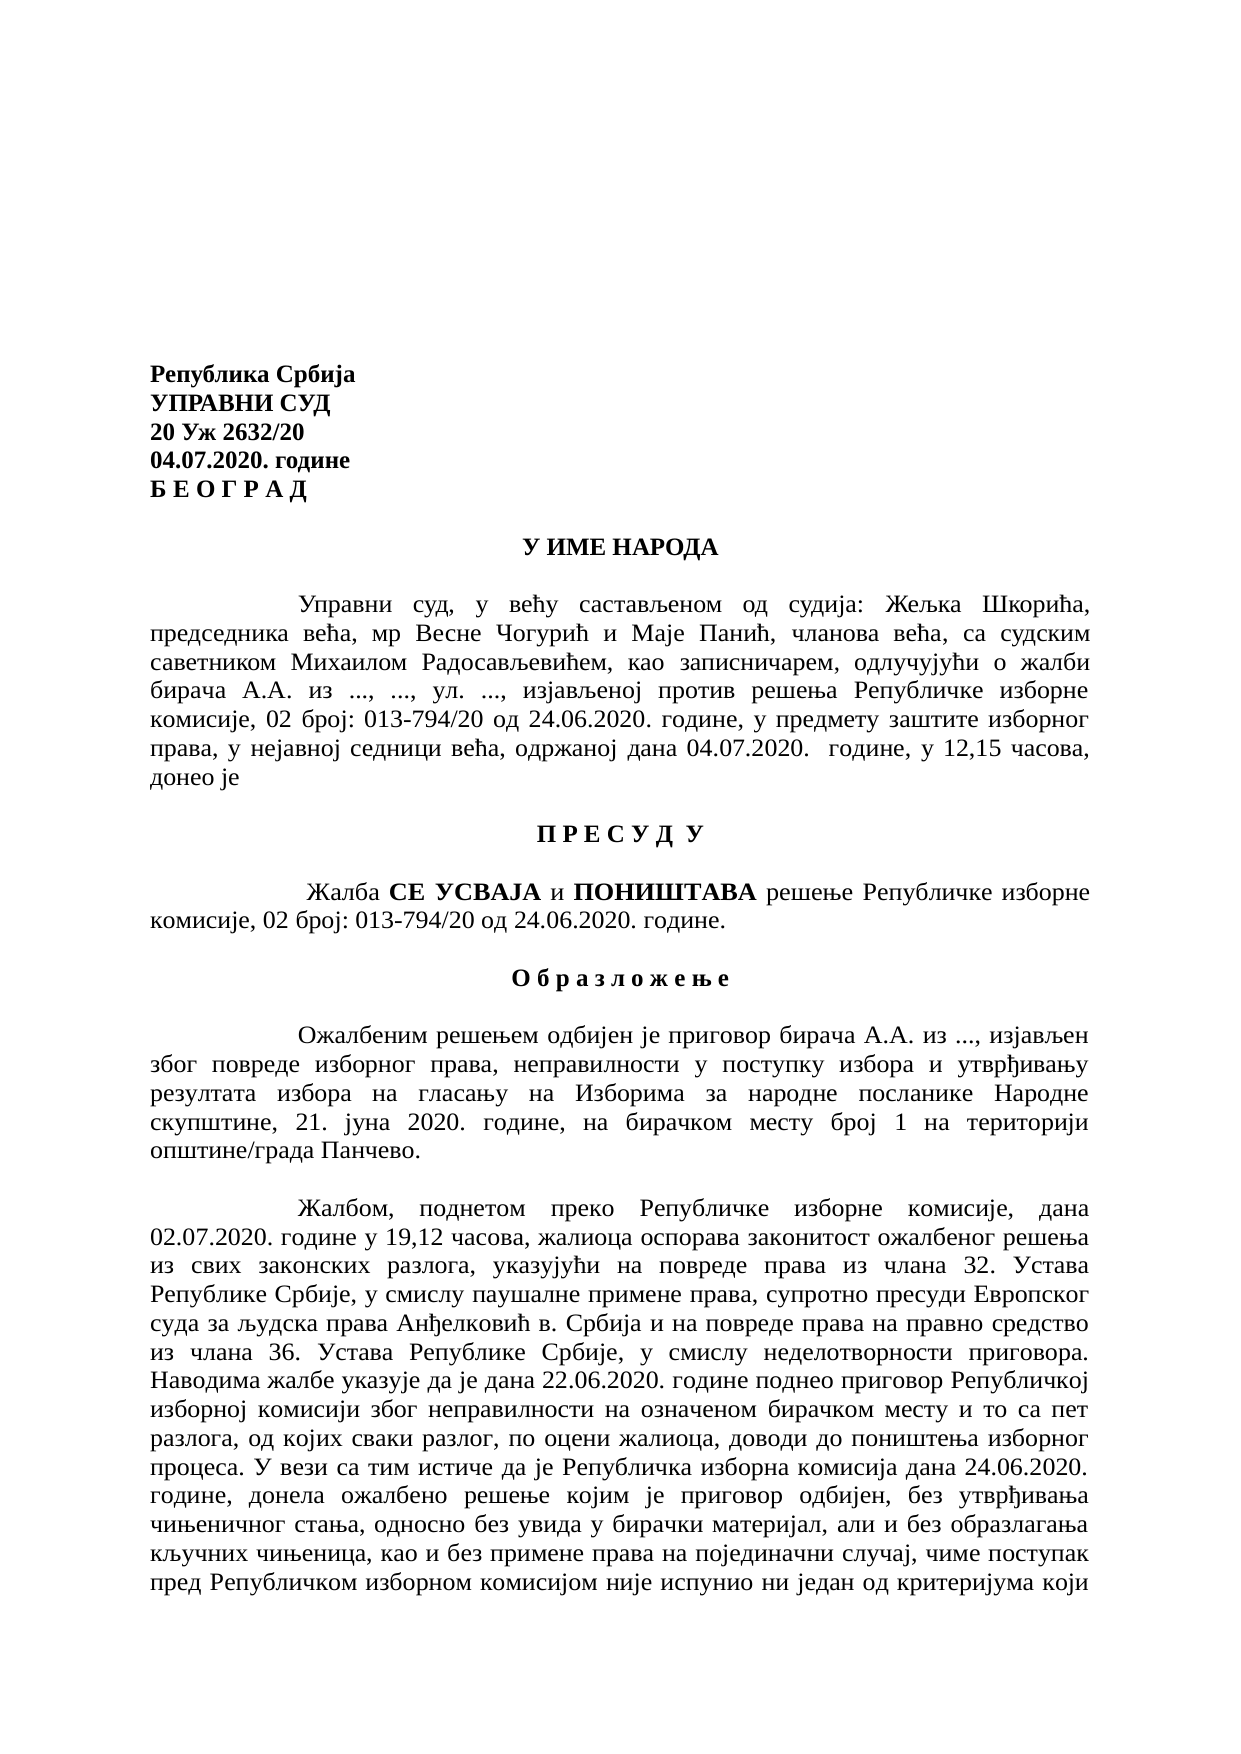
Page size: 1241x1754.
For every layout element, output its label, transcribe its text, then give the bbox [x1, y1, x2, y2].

text У ИМЕ НАРОДА [150, 532, 1090, 560]
text О б р а з л о ж е њ е [150, 963, 1090, 992]
text Ожалбеним решењем одбијен је приговор бирача A.A. из ..., изјављен због повреде изборног права, неправилности у поступку избора и утврђивању резултата избора на гласању на Изборима за народне посланике Народне скупштине, 21. јуна 2020. године, на бирачком месту број 1 на територији општине/града Панчево. [150, 1020, 1090, 1164]
text Б Е О Г Р А Д [150, 474, 1090, 503]
text Жалба СЕ УСВАЈА и ПОНИШТАВА решење Републичке изборне комисије, 02 број: 013-794/20 од 24.06.2020. године. [150, 877, 1090, 934]
text Управни суд, у већу састављеном од судија: Жељка Шкорића, председника већа, мр Весне Чогурић и Маје Панић, чланова већа, са судским саветником Михаилом Радосављевићем, као записничарем, одлучујући о жалби бирача A.A. из ..., ..., ул. ..., изјављеној против решења Републичке изборне комисије, 02 број: 013-794/20 од 24.06.2020. године, у предмету заштите изборног права, у нејавној седници већа, одржаној дана 04.07.2020. године, у 12,15 часова, донео је [150, 589, 1090, 790]
text 04.07.2020. године [150, 445, 1090, 474]
text Република Србија [150, 148, 1090, 388]
text УПРАВНИ СУД [150, 388, 1090, 417]
text П Р Е С У Д У [150, 819, 1090, 848]
text 20 Уж 2632/20 [150, 417, 1090, 445]
text Жалбом, поднетом преко Републичке изборне комисије, дана 02.07.2020. године у 19,12 часова, жалиоца оспорава законитост ожалбеног решења из свих законских разлога, указујући на повреде права из члана 32. Устава Републике Србије, у смислу паушалне примене права, супротно пресуди Европског суда за људска права Анђелковић в. Србија и на повреде права на правно средство из члана 36. Устава Републике Србије, у смислу неделотворности приговора. Наводима жалбе указује да је дана 22.06.2020. године поднео приговор Републичкој изборној комисији због неправилности на означеном бирачком месту и то са пет разлога, од којих сваки разлог, по оцени жалиоца, доводи до поништења изборног процеса. У вези са тим истиче да је Републичка изборна комисија дана 24.06.2020. године, донела ожалбено решење којим је приговор одбијен, без утврђивања чињеничног стања, односно без увида у бирачки материјал, али и без образлагања кључних чињеница, као и без примене права на појединачни случај, чиме поступак пред Републичком изборном комисијом није испунио ни један од критеријума који [150, 1193, 1090, 1595]
